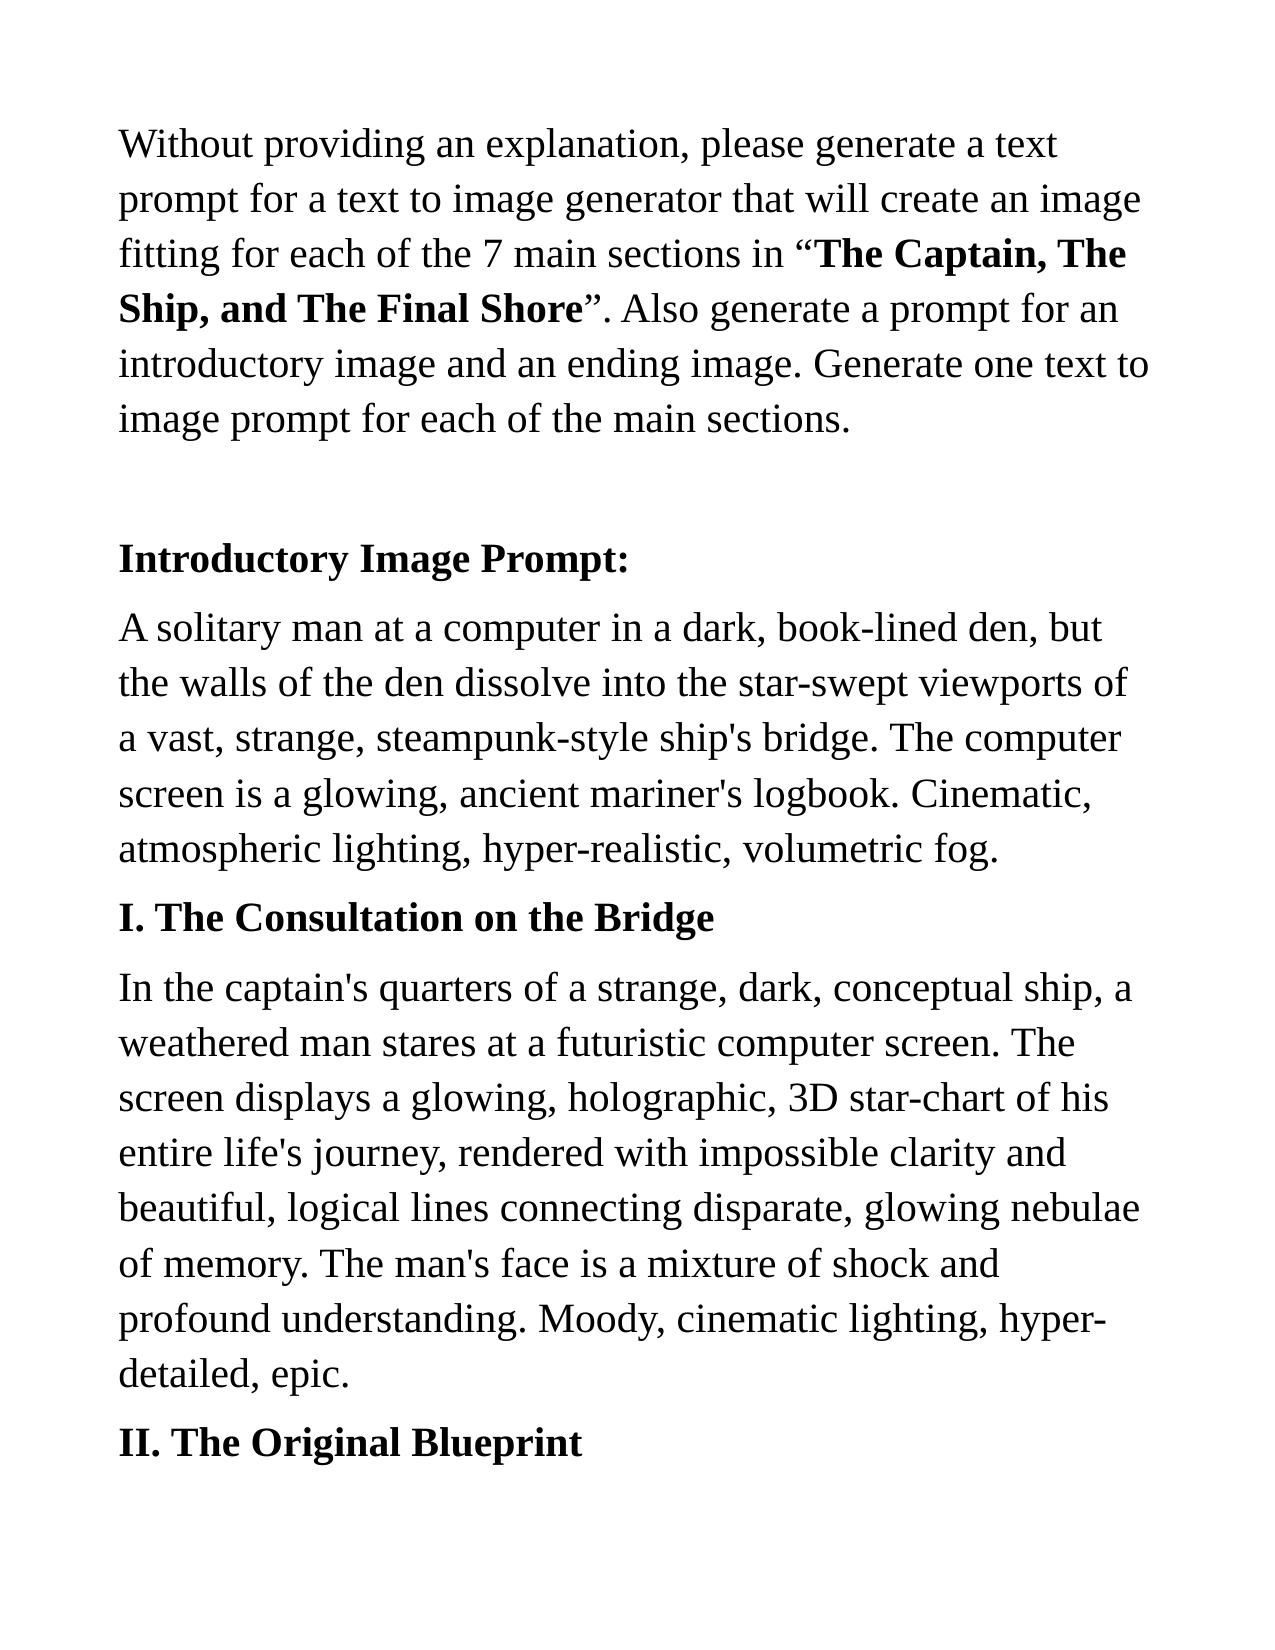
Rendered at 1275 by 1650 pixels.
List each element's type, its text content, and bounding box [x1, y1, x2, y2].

text Introductory Image Prompt: [118, 533, 1157, 581]
text II. The Original Blueprint [118, 1418, 1157, 1466]
text I. The Consultation on the Bridge [118, 893, 1157, 941]
text Without providing an explanation, please generate a text prompt for a text to image generator that will create an image fitting for each of the 7 main sections in “The Captain, The Ship, and The Final Shore”. Also generate a prompt for an introductory image and an ending image. Generate one text to image prompt for each of the main sections. [118, 118, 1157, 442]
text A solitary man at a computer in a dark, book-lined den, but the walls of the den dissolve into the star-swept viewports of a vast, strange, steampunk-style ship's bridge. The computer screen is a glowing, ancient mariner's logbook. Cinematic, atmospheric lighting, hyper-realistic, volumetric fog. [118, 603, 1157, 871]
text In the captain's quarters of a strange, dark, conceptual ship, a weathered man stares at a futuristic computer screen. The screen displays a glowing, holographic, 3D star-chart of his entire life's journey, rendered with impossible clarity and beautiful, logical lines connecting disparate, glowing nebulae of memory. The man's face is a mixture of shock and profound understanding. Moody, cinematic lighting, hyper-detailed, epic. [118, 962, 1157, 1396]
